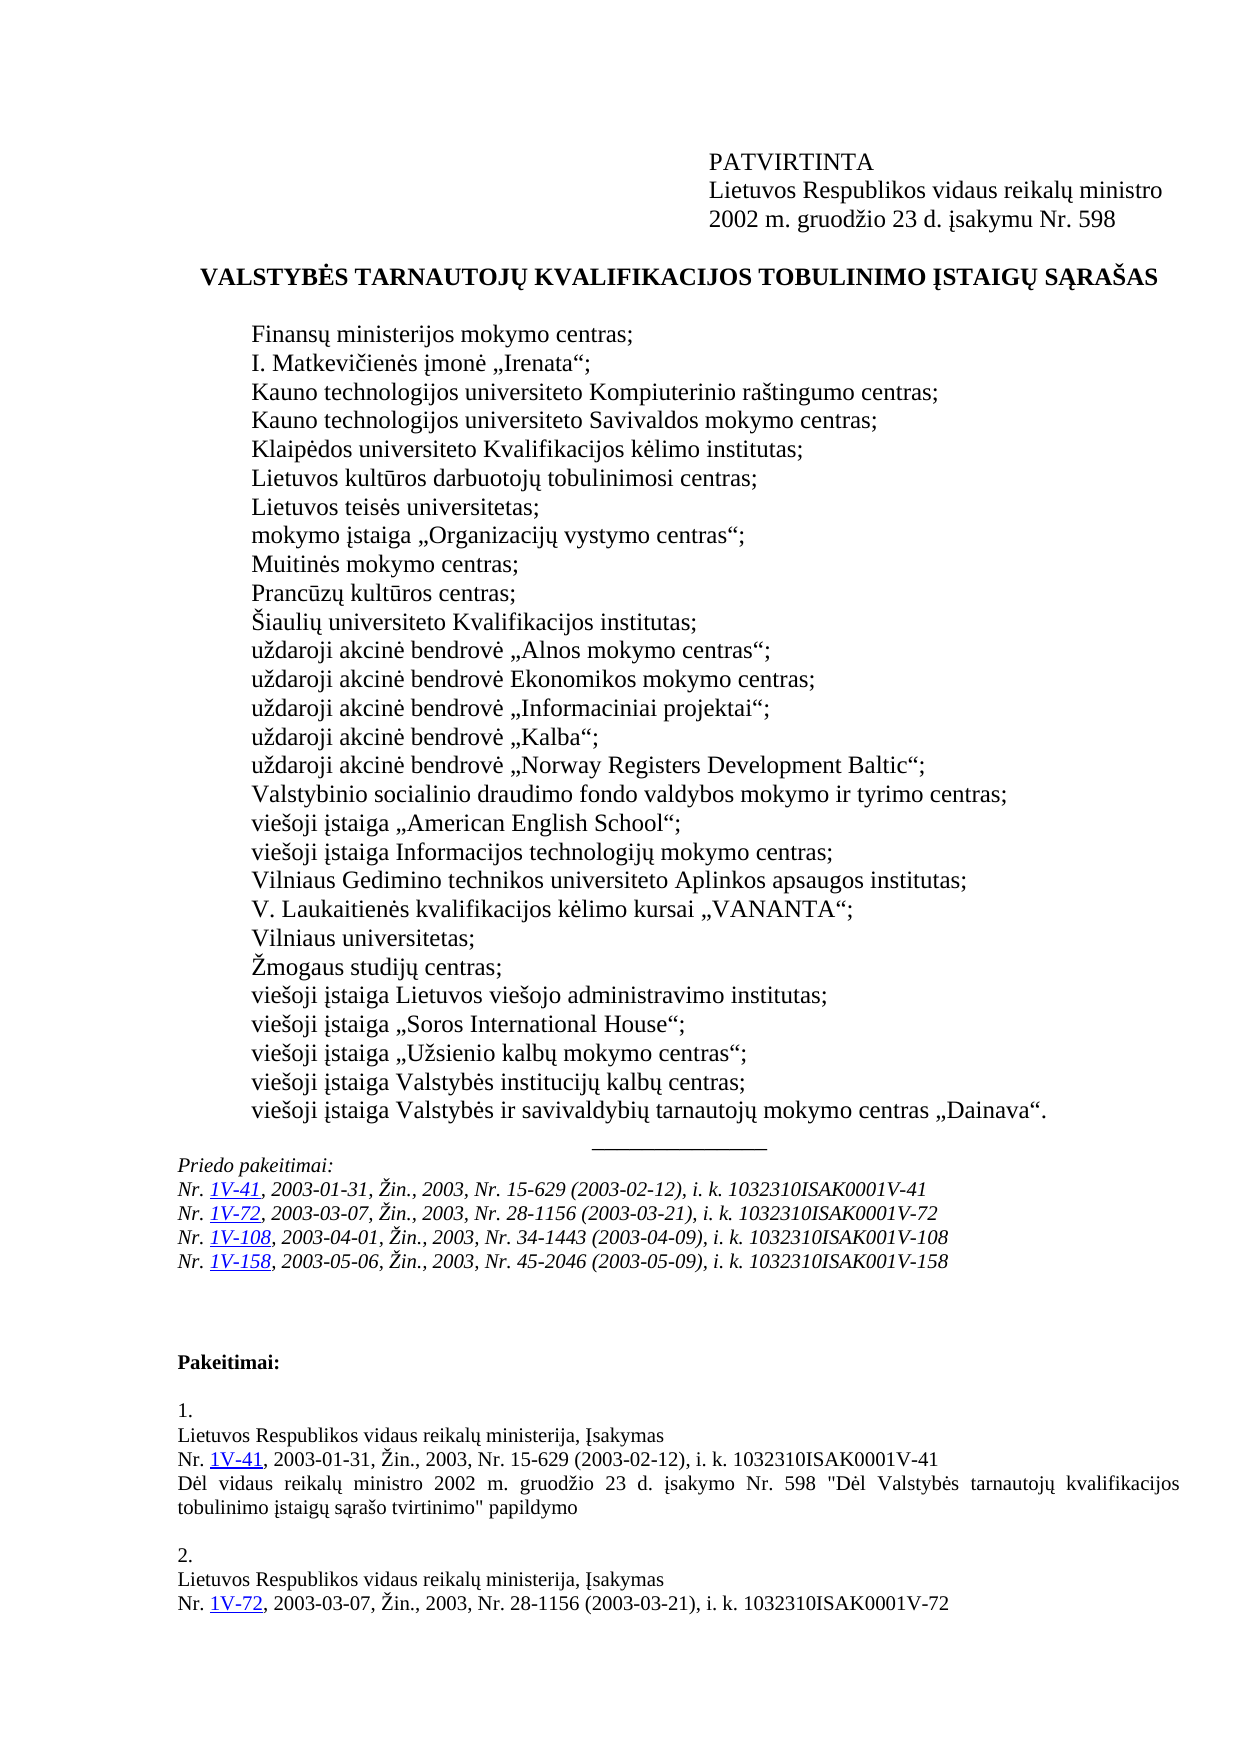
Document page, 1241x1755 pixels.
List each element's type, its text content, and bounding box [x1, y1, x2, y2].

text Kauno technologijos universiteto Savivaldos mokymo centras; [177, 406, 1181, 434]
text viešoji įstaiga „American English School“; [177, 808, 1181, 837]
text Finansų ministerijos mokymo centras; [177, 319, 1181, 348]
text mokymo įstaiga „Organizacijų vystymo centras“; [177, 521, 1181, 549]
text viešoji įstaiga „Soros International House“; [177, 1009, 1181, 1038]
text I. Matkevičienės įmonė „Irenata“; [177, 348, 1181, 377]
text viešoji įstaiga Lietuvos viešojo administravimo institutas; [177, 981, 1181, 1009]
text Nr. 1V-72, 2003-03-07, Žin., 2003, Nr. 28-1156 (2003-03-21), i. k. 1032310ISAK0001V-72 [177, 1591, 1181, 1615]
text Pakeitimai: [177, 1350, 1181, 1374]
text Lietuvos teisės universitetas; [177, 492, 1181, 521]
text V. Laukaitienės kvalifikacijos kėlimo kursai „VANANTA“; [177, 894, 1181, 923]
text Nr. 1V-41, 2003-01-31, Žin., 2003, Nr. 15-629 (2003-02-12), i. k. 1032310ISAK0001V-41 [177, 1447, 1181, 1471]
text PATVIRTINTA [177, 147, 1181, 176]
text Dėl vidaus reikalų ministro 2002 m. gruodžio 23 d. įsakymo Nr. 598 "Dėl Valstybės tarnautojų kvalifikacijos tobulinimo įstaigų sąrašo tvirtinimo" papildymo [177, 1471, 1181, 1519]
text Valstybinio socialinio draudimo fondo valdybos mokymo ir tyrimo centras; [177, 779, 1181, 808]
text ______________ [177, 1124, 1181, 1153]
text 1. [177, 1398, 1181, 1422]
text viešoji įstaiga Valstybės ir savivaldybių tarnautojų mokymo centras „Dainava“. [177, 1096, 1181, 1124]
text Nr. 1V-158, 2003-05-06, Žin., 2003, Nr. 45-2046 (2003-05-09), i. k. 1032310ISAK001V-158 [177, 1249, 1181, 1273]
text viešoji įstaiga Informacijos technologijų mokymo centras; [177, 837, 1181, 866]
text 2002 m. gruodžio 23 d. įsakymu Nr. 598 [177, 204, 1181, 233]
text Lietuvos Respublikos vidaus reikalų ministerija, Įsakymas [177, 1567, 1181, 1591]
text Kauno technologijos universiteto Kompiuterinio raštingumo centras; [177, 377, 1181, 406]
text Vilniaus universitetas; [177, 923, 1181, 952]
text Priedo pakeitimai: [177, 1153, 1181, 1177]
text viešoji įstaiga Valstybės institucijų kalbų centras; [177, 1067, 1181, 1096]
text Nr. 1V-72, 2003-03-07, Žin., 2003, Nr. 28-1156 (2003-03-21), i. k. 1032310ISAK0001V-72 [177, 1201, 1181, 1225]
text uždaroji akcinė bendrovė „Norway Registers Development Baltic“; [177, 751, 1181, 779]
text VALSTYBĖS TARNAUTOJŲ KVALIFIKACIJOS TOBULINIMO ĮSTAIGŲ SĄRAŠAS [177, 262, 1181, 291]
text Vilniaus Gedimino technikos universiteto Aplinkos apsaugos institutas; [177, 866, 1181, 894]
text Lietuvos Respublikos vidaus reikalų ministerija, Įsakymas [177, 1422, 1181, 1447]
text uždaroji akcinė bendrovė „Informaciniai projektai“; [177, 693, 1181, 722]
text Šiaulių universiteto Kvalifikacijos institutas; [177, 607, 1181, 636]
text Klaipėdos universiteto Kvalifikacijos kėlimo institutas; [177, 434, 1181, 463]
text uždaroji akcinė bendrovė „Alnos mokymo centras“; [177, 636, 1181, 664]
text 2. [177, 1543, 1181, 1567]
text Muitinės mokymo centras; [177, 549, 1181, 578]
text Nr. 1V-41, 2003-01-31, Žin., 2003, Nr. 15-629 (2003-02-12), i. k. 1032310ISAK0001V-41 [177, 1177, 1181, 1201]
text Žmogaus studijų centras; [177, 952, 1181, 981]
text Lietuvos kultūros darbuotojų tobulinimosi centras; [177, 463, 1181, 492]
text Prancūzų kultūros centras; [177, 578, 1181, 607]
text viešoji įstaiga „Užsienio kalbų mokymo centras“; [177, 1038, 1181, 1067]
text Lietuvos Respublikos vidaus reikalų ministro [177, 176, 1181, 204]
text uždaroji akcinė bendrovė Ekonomikos mokymo centras; [177, 664, 1181, 693]
text uždaroji akcinė bendrovė „Kalba“; [177, 722, 1181, 751]
text Nr. 1V-108, 2003-04-01, Žin., 2003, Nr. 34-1443 (2003-04-09), i. k. 1032310ISAK001V-108 [177, 1225, 1181, 1249]
